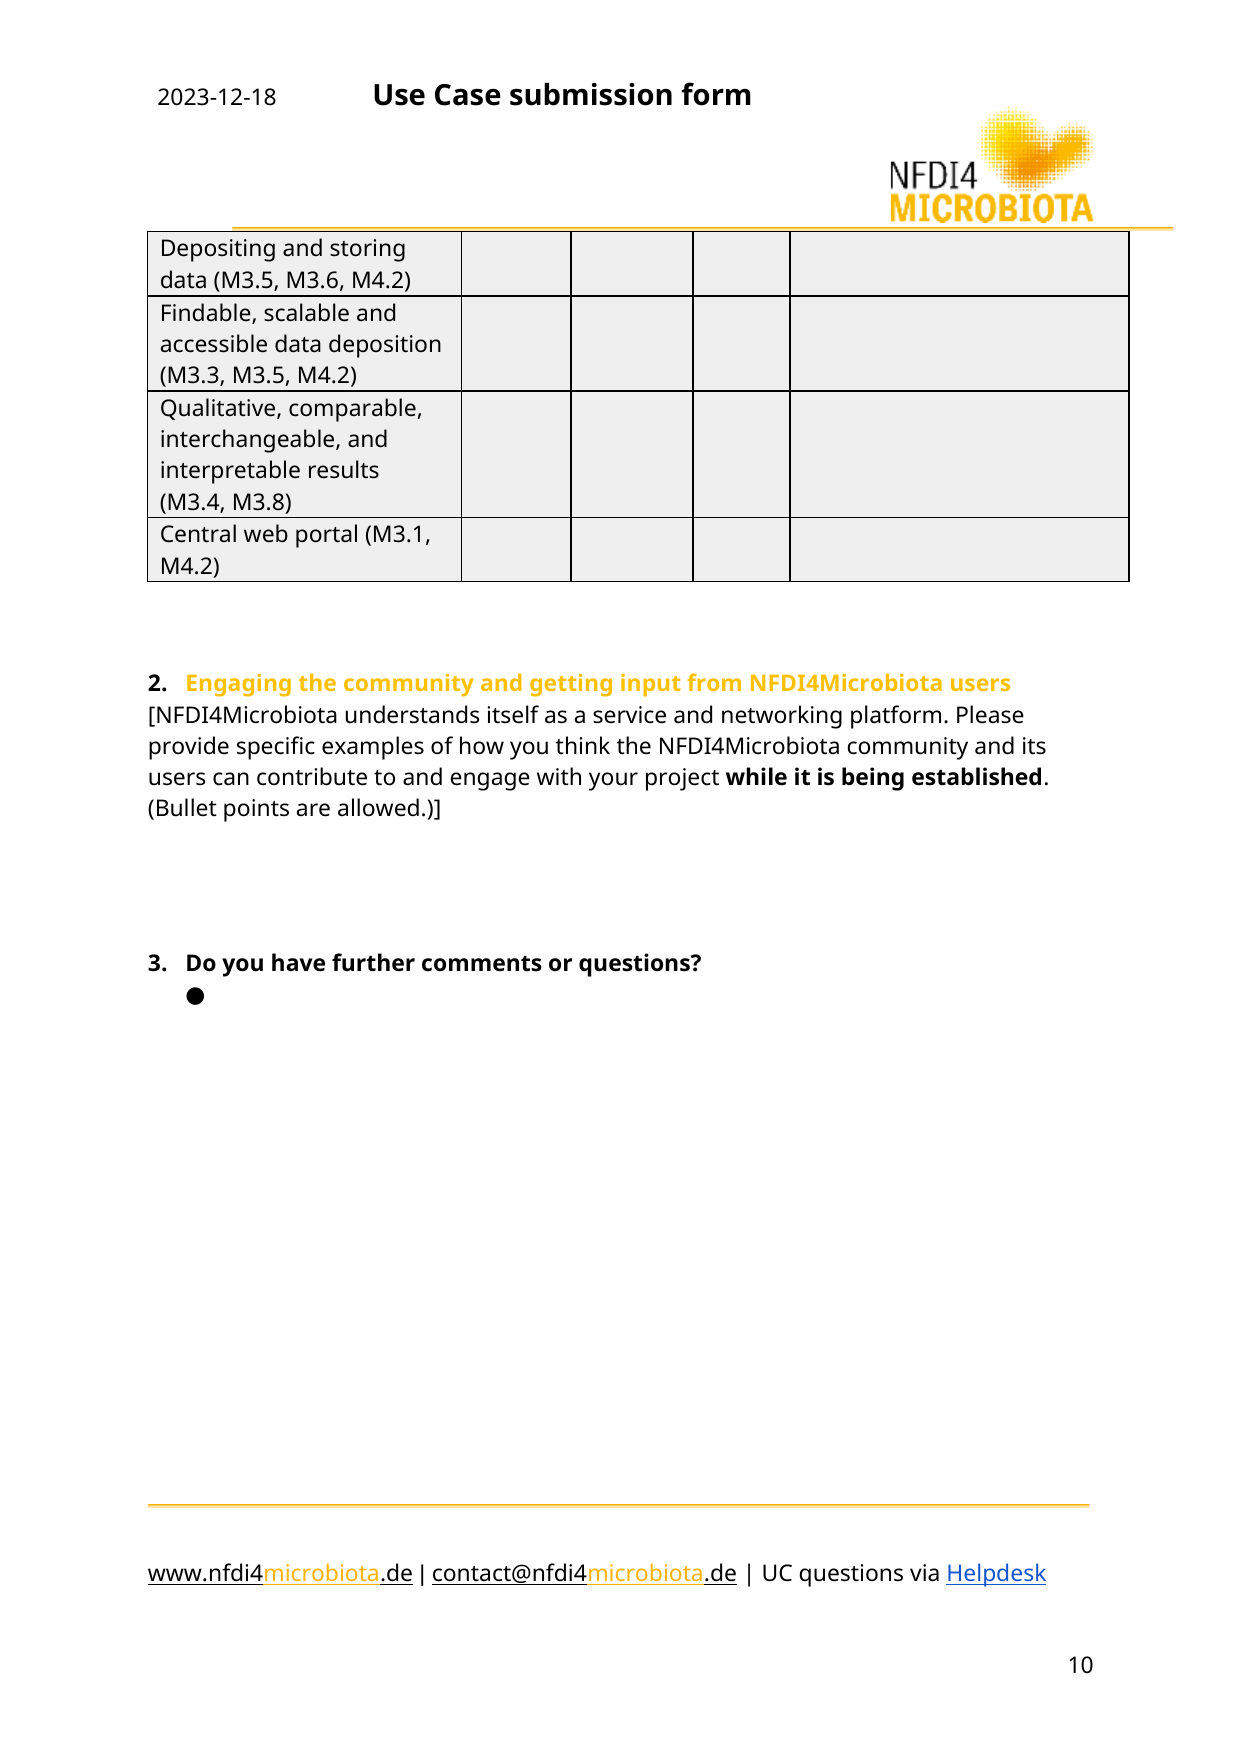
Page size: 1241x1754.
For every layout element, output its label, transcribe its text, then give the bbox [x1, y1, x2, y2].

text [NFDI4Microbiota understands itself as a service and networking platform. Please provide specific examples of how you think the NFDI4Microbiota community and its users can contribute to and engage with your project while it is being established. (Bullet points are allowed.)] [148, 698, 1093, 823]
table_cell [572, 232, 692, 295]
table_cell [791, 232, 1128, 295]
table_cell [791, 518, 1128, 581]
table_cell [462, 297, 570, 390]
table_cell Findable, scalable and accessible data deposition (M3.3, M3.5, M4.2) [148, 297, 461, 390]
table_cell [694, 392, 789, 517]
table_cell Qualitative, comparable, interchangeable, and interpretable results (M3.4, M3.8) [148, 392, 461, 517]
table_cell [694, 297, 789, 390]
table_cell Central web portal (M3.1, M4.2) [148, 518, 461, 581]
table_cell [462, 232, 570, 295]
table_cell [462, 392, 570, 517]
table_cell [462, 518, 570, 581]
table_cell [694, 518, 789, 581]
table_cell Depositing and storing data (M3.5, M3.6, M4.2) [148, 232, 461, 295]
table_cell [572, 518, 692, 581]
table_cell [572, 392, 692, 517]
list Do you have further comments or questions? [148, 947, 1093, 978]
table_cell [791, 392, 1128, 517]
table_cell [791, 297, 1128, 390]
table_cell [694, 232, 789, 295]
table_cell [572, 297, 692, 390]
list Engaging the community and getting input from NFDI4Microbiota users [148, 667, 1093, 698]
